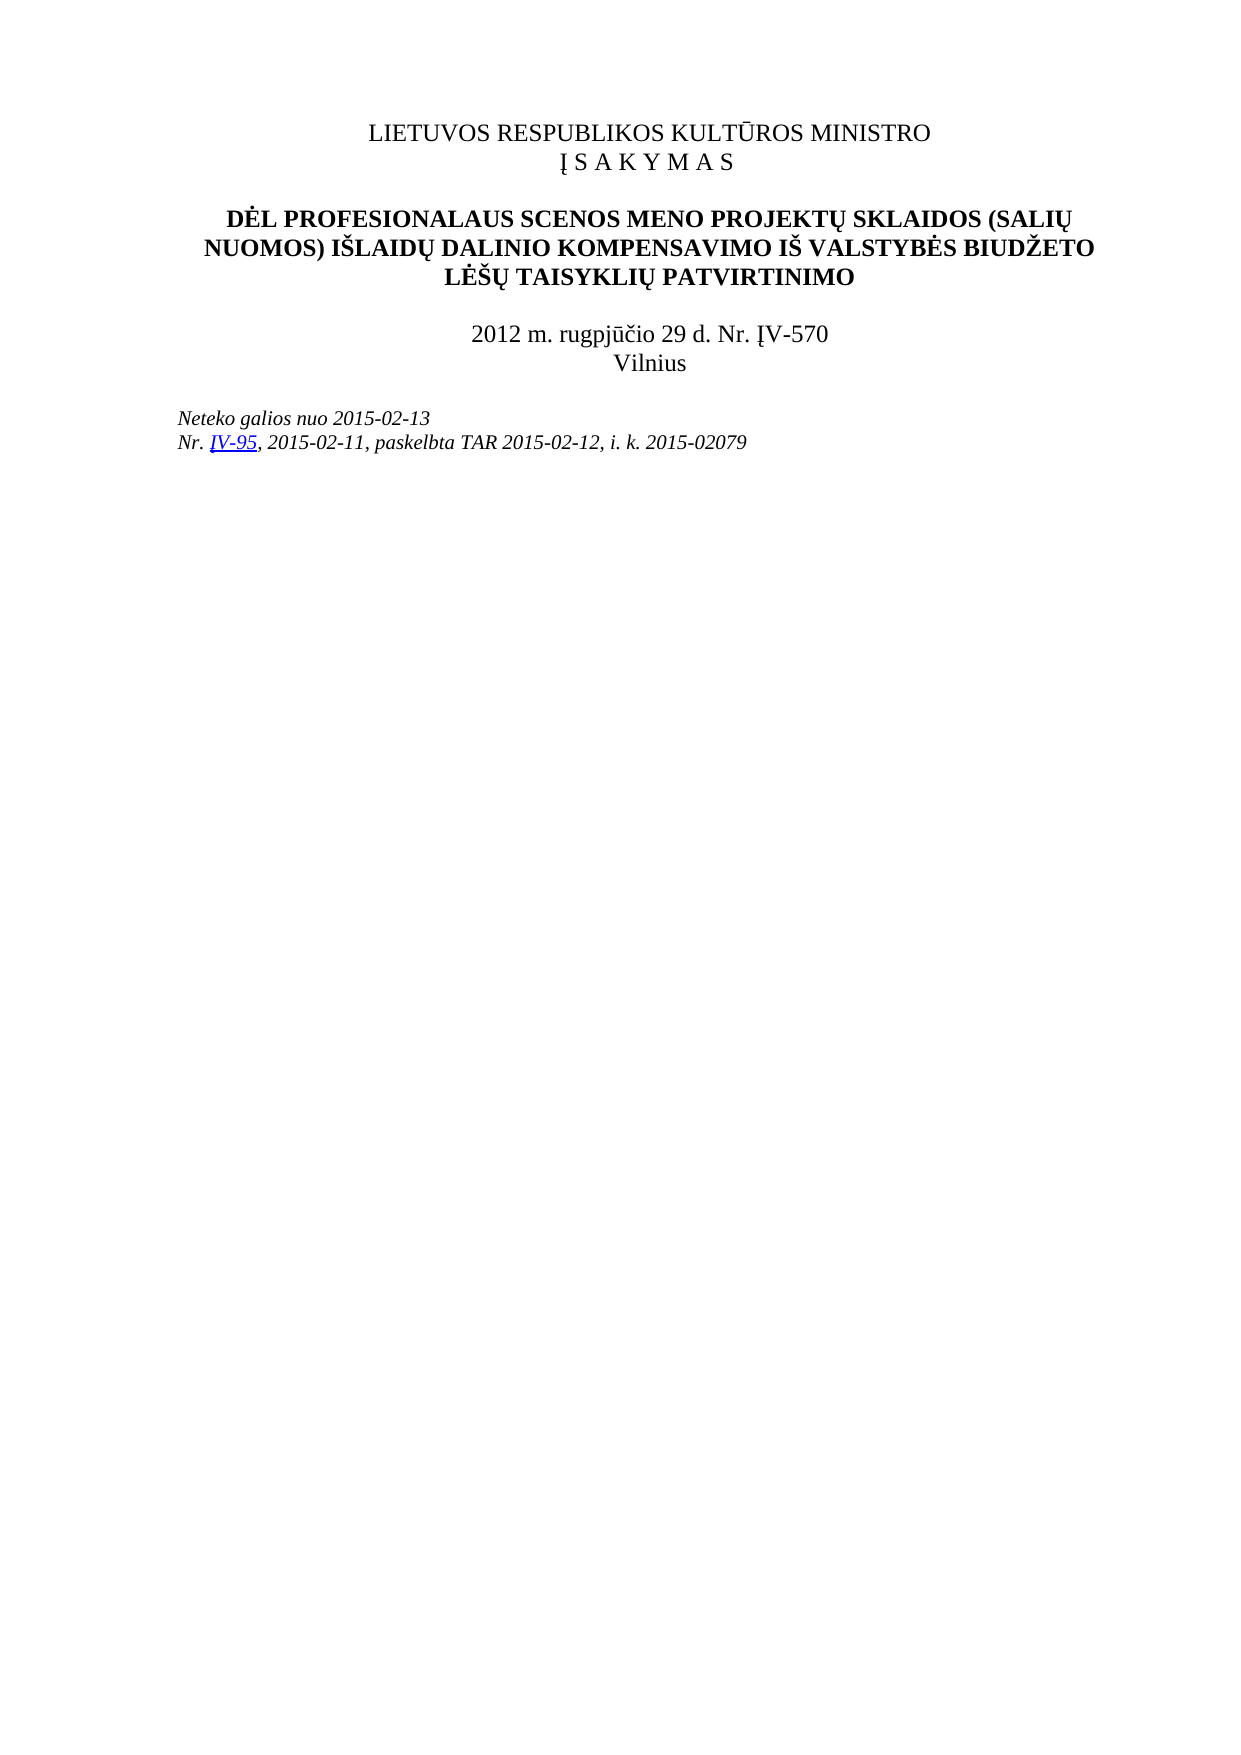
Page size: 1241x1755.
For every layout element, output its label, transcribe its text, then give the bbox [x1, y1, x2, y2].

text 2012 m. rugpjūčio 29 d. Nr. ĮV-570 [177, 319, 1122, 348]
text Nr. ĮV-95, 2015-02-11, paskelbta TAR 2015-02-12, i. k. 2015-02079 [177, 430, 1122, 454]
text LIETUVOS RESPUBLIKOS KULTŪROS MINISTRO [177, 118, 1122, 147]
text Į S A K Y M A S [177, 147, 1122, 176]
text Vilnius [177, 348, 1122, 377]
text DĖL PROFESIONALAUS SCENOS MENO PROJEKTŲ SKLAIDOS (SALIŲ NUOMOS) IŠLAIDŲ DALINIO KOMPENSAVIMO IŠ VALSTYBĖS BIUDŽETO LĖŠŲ TAISYKLIŲ PATVIRTINIMO [177, 204, 1122, 291]
text Neteko galios nuo 2015-02-13 [177, 406, 1122, 430]
